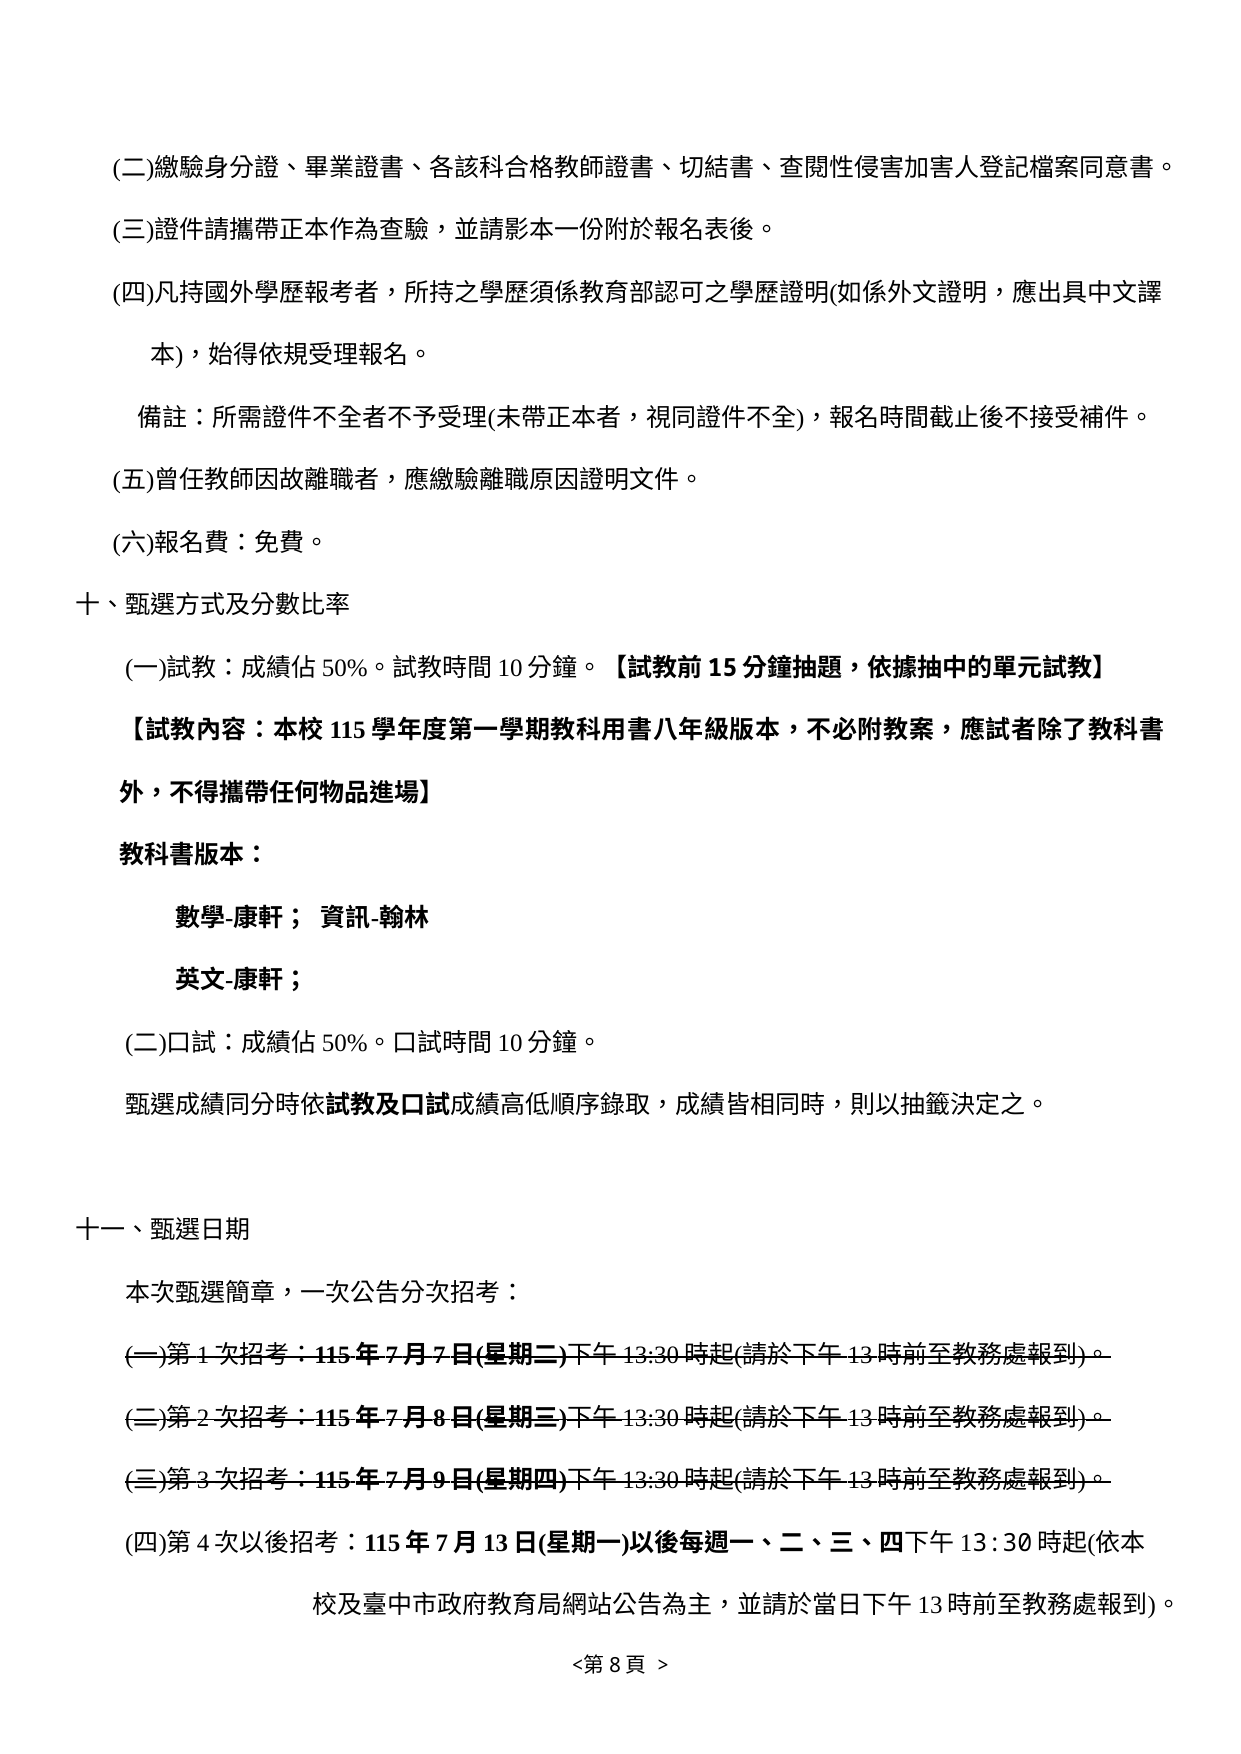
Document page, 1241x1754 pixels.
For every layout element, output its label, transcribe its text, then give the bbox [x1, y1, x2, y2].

text 數學-康軒； 資訊-翰林 [175, 874, 1165, 936]
text (三)證件請攜帶正本作為查驗，並請影本一份附於報名表後。 [112, 186, 1165, 249]
text (六)報名費：免費。 [112, 499, 1165, 561]
text 【試教內容：本校115學年度第一學期教科用書八年級版本，不必附教案，應試者除了教科書外，不得攜帶任何物品進場】 [119, 686, 1165, 811]
text 十、甄選方式及分數比率 [75, 561, 1165, 624]
text (一)第1次招考：115年7月7日(星期二)下午13:30時起(請於下午13時前至教務處報到)。 [125, 1311, 1165, 1374]
text 本次甄選簡章，一次公告分次招考： [125, 1249, 1165, 1311]
text (二)繳驗身分證、畢業證書、各該科合格教師證書、切結書、查閱性侵害加害人登記檔案同意書。 [112, 124, 1165, 186]
text (五)曾任教師因故離職者，應繳驗離職原因證明文件。 [112, 436, 1165, 499]
text 教科書版本： [119, 811, 1165, 874]
text (四)凡持國外學歷報考者，所持之學歷須係教育部認可之學歷證明(如係外文證明，應出具中文譯本)，始得依規受理報名。 [112, 249, 1165, 374]
text 備註：所需證件不全者不予受理(未帶正本者，視同證件不全)，報名時間截止後不接受補件。 [137, 374, 1165, 436]
text 十一、甄選日期 [75, 1186, 1165, 1249]
text (一)試教：成績佔50%。試教時間10分鐘。【試教前15分鐘抽題，依據抽中的單元試教】 [125, 624, 1165, 686]
text (三)第3次招考：115年7月9日(星期四)下午13:30時起(請於下午13時前至教務處報到)。 [125, 1436, 1165, 1499]
text 甄選成績同分時依試教及口試成績高低順序錄取，成績皆相同時，則以抽籤決定之。 [125, 1061, 1165, 1124]
text (四)第4次以後招考：115年7月13日(星期一)以後每週一、二、三、四下午13:30時起(依本校及臺中市政府教育局網站公告為主，並請於當日下午13時前至教務處報到)。 [125, 1499, 1165, 1624]
text (二)口試：成績佔50%。口試時間10分鐘。 [125, 999, 1165, 1061]
text (二)第2次招考：115年7月8日(星期三)下午13:30時起(請於下午13時前至教務處報到)。 [125, 1374, 1165, 1436]
text 英文-康軒； [175, 936, 1165, 999]
